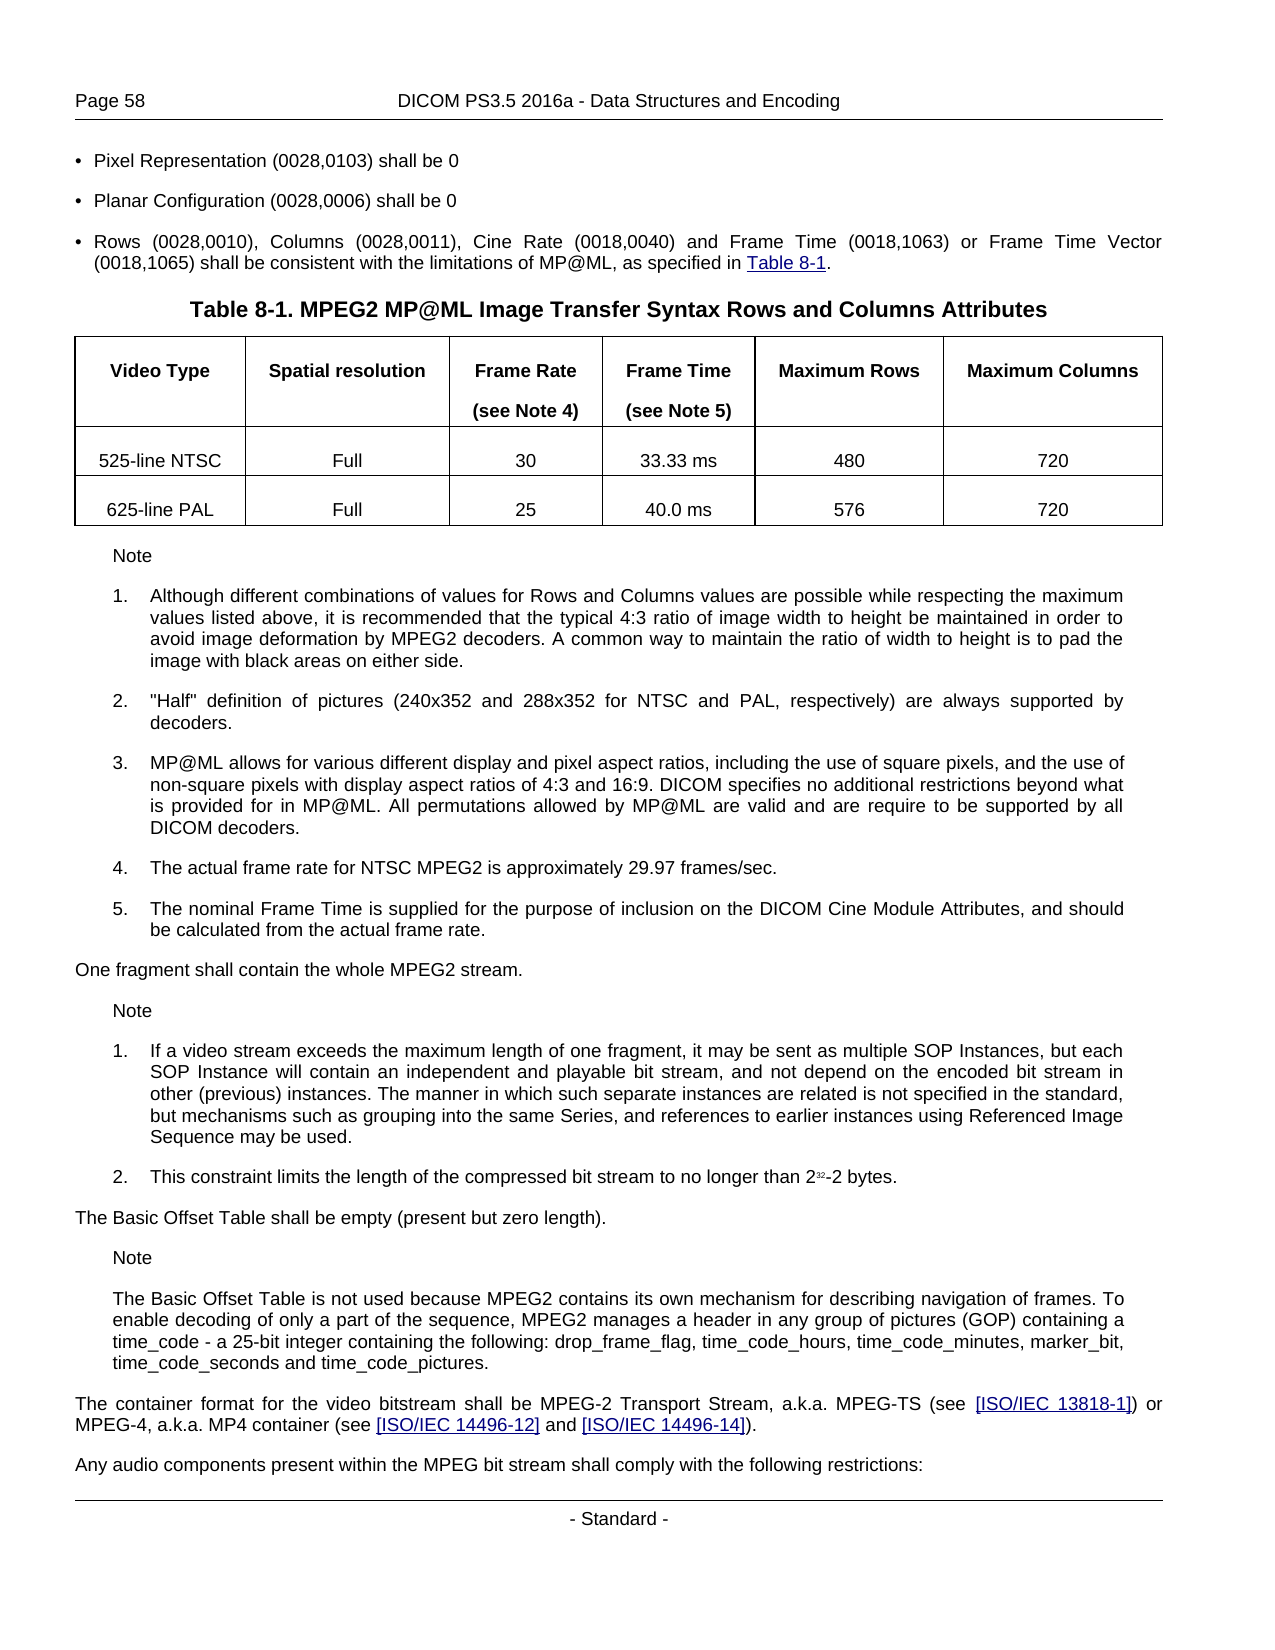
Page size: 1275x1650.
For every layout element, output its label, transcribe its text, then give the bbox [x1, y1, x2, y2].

table_header Maximum Columns [944, 337, 1162, 426]
table_header Maximum Rows [756, 337, 943, 426]
text Table 8-1. MPEG2 MP@ML Image Transfer Syntax Rows and Columns Attributes [75, 296, 1162, 322]
table_cell 30 [450, 427, 602, 475]
table_header Frame Time (see Note 5) [603, 337, 754, 426]
table_cell 525-line NTSC [76, 427, 245, 475]
text Any audio components present within the MPEG bit stream shall comply with the following restrictions: [75, 1454, 1162, 1476]
text Note [112, 999, 1125, 1021]
table_header Spatial resolution [246, 337, 449, 426]
list This constraint limits the length of the compressed bit stream to no longer than 232-2 bytes. [112, 1166, 1125, 1188]
list "Half" definition of pictures (240x352 and 288x352 for NTSC and PAL, respectively) are always supported by decoders. [112, 690, 1125, 733]
text The Basic Offset Table is not used because MPEG2 contains its own mechanism for describing navigation of frames. To enable decoding of only a part of the sequence, MPEG2 manages a header in any group of pictures (GOP) containing a time_code - a 25-bit integer containing the following: drop_frame_flag, time_code_hours, time_code_minutes, marker_bit, time_code_seconds and time_code_pictures. [112, 1287, 1125, 1373]
table_header Video Type [76, 337, 245, 426]
table_cell 720 [944, 427, 1162, 475]
list MP@ML allows for various different display and pixel aspect ratios, including the use of square pixels, and the use of non-square pixels with display aspect ratios of 4:3 and 16:9. DICOM specifies no additional restrictions beyond what is provided for in MP@ML. All permutations allowed by MP@ML are valid and are require to be supported by all DICOM decoders. [112, 752, 1125, 838]
list Although different combinations of values for Rows and Columns values are possible while respecting the maximum values listed above, it is recommended that the typical 4:3 ratio of image width to height be maintained in order to avoid image deformation by MPEG2 decoders. A common way to maintain the ratio of width to height is to pad the image with black areas on either side. [112, 585, 1125, 671]
table_cell 480 [756, 427, 943, 475]
table_cell 576 [756, 476, 943, 525]
table_cell Full [246, 476, 449, 525]
list Planar Configuration (0028,0006) shall be 0 [75, 190, 1162, 212]
text The container format for the video bitstream shall be MPEG-2 Transport Stream, a.k.a. MPEG-TS (see [ISO/IEC 13818-1]) or MPEG-4, a.k.a. MP4 container (see [ISO/IEC 14496-12] and [ISO/IEC 14496-14]). [75, 1392, 1162, 1435]
list The nominal Frame Time is supplied for the purpose of inclusion on the DICOM Cine Module Attributes, and should be calculated from the actual frame rate. [112, 897, 1125, 940]
table_cell 720 [944, 476, 1162, 525]
table_cell 40.0 ms [603, 476, 754, 525]
list Rows (0028,0010), Columns (0028,0011), Cine Rate (0018,0040) and Frame Time (0018,1063) or Frame Time Vector (0018,1065) shall be consistent with the limitations of MP@ML, as specified in Table 8-1. [75, 231, 1162, 274]
table_cell Full [246, 427, 449, 475]
text Note [112, 545, 1125, 566]
table_cell 25 [450, 476, 602, 525]
list Pixel Representation (0028,0103) shall be 0 [75, 150, 1162, 172]
text One fragment shall contain the whole MPEG2 stream. [75, 959, 1162, 981]
list If a video stream exceeds the maximum length of one fragment, it may be sent as multiple SOP Instances, but each SOP Instance will contain an independent and playable bit stream, and not depend on the encoded bit stream in other (previous) instances. The manner in which such separate instances are related is not specified in the standard, but mechanisms such as grouping into the same Series, and references to earlier instances using Referenced Image Sequence may be used. [112, 1040, 1125, 1148]
text The Basic Offset Table shall be empty (present but zero length). [75, 1207, 1162, 1228]
table_cell 33.33 ms [603, 427, 754, 475]
text Note [112, 1247, 1125, 1268]
table_cell 625-line PAL [76, 476, 245, 525]
list The actual frame rate for NTSC MPEG2 is approximately 29.97 frames/sec. [112, 857, 1125, 878]
table_header Frame Rate (see Note 4) [450, 337, 602, 426]
